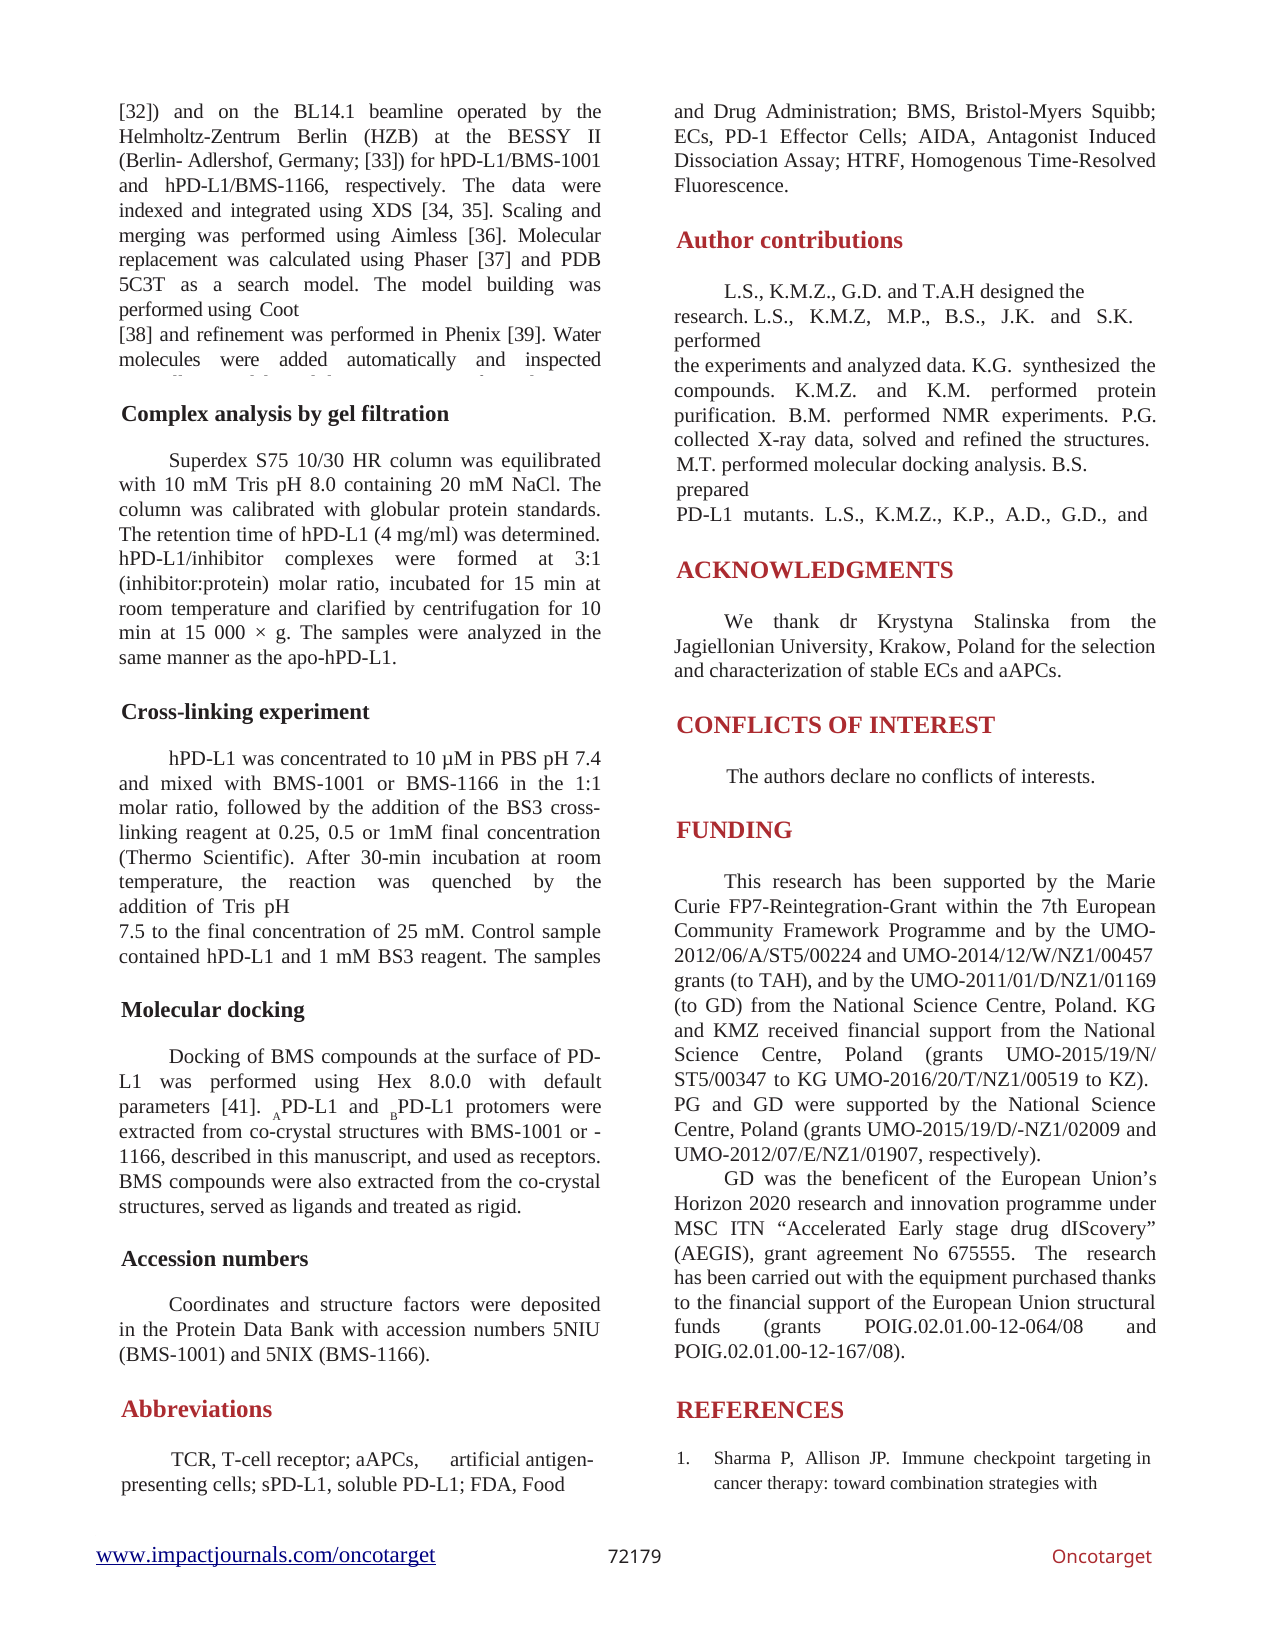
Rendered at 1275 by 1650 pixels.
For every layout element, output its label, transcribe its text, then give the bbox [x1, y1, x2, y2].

text We thank dr Krystyna Stalinska from the Jagiellonian University, Krakow, Poland for the selection and characterization of stable ECs and aAPCs. [674, 609, 1156, 682]
text REFERENCES [676, 1395, 846, 1424]
text GD was the beneficent of the European Union’s Horizon 2020 research and innovation programme under MSC ITN “Accelerated Early stage drug dIScovery” (AEGIS), grant agreement No 675555. The research has been carried out with the equipment purchased thanks to the financial support of the European Union structural funds (grants POIG.02.01.00-12-064/08 and POIG.02.01.00-12-167/08). [674, 1166, 1157, 1363]
text FUNDING [676, 815, 795, 844]
text Superdex S75 10/30 HR column was equilibrated with 10 mM Tris pH 8.0 containing 20 mM NaCl. The column was calibrated with globular protein standards. The retention time of hPD-L1 (4 mg/ml) was determined. hPD-L1/inhibitor complexes were formed at 3:1 (inhibitor:protein) molar ratio, incubated for 15 min at room temperature and clarified by centrifugation for 10 min at 15 000 × g. The samples were analyzed in the same manner as the apo-hPD-L1. [119, 447, 602, 669]
text Oncotarget [1052, 1543, 1158, 1568]
text Sharma P, Allison JP. Immune checkpoint targeting in [713, 1447, 1158, 1468]
text www.impactjournals.com/oncotarget [96, 1541, 445, 1566]
text and Drug Administration; BMS, Bristol-Myers Squibb; ECs, PD-1 Effector Cells; AIDA, Antagonist Induced Dissociation Assay; HTRF, Homogenous Time-Resolved Fluorescence. [674, 99, 1156, 197]
text Coordinates and structure factors were deposited in the Protein Data Bank with accession numbers 5NIU (BMS-1001) and 5NIX (BMS-1166). [119, 1292, 601, 1366]
text L.S., K.M.Z., G.D. and T.A.H designed the research. L.S., K.M.Z, M.P., B.S., J.K. and S.K. performed [674, 279, 1157, 352]
text M.T. performed molecular docking analysis. B.S. prepared [676, 452, 1158, 501]
text TCR, T-cell receptor; aAPCs, [171, 1447, 441, 1471]
text cancer therapy: toward combination strategies with curative [713, 1472, 1158, 1496]
text Accession numbers [121, 1245, 311, 1271]
text [32]) and on the BL14.1 beamline operated by the Helmholtz-Zentrum Berlin (HZB) at the BESSY II (Berlin- Adlershof, Germany; [33]) for hPD-L1/BMS-1001 and hPD-L1/BMS-1166, respectively. The data were indexed and integrated using XDS [34, 35]. Scaling and merging was performed using Aimless [36]. Molecular replacement was calculated using Phaser [37] and PDB 5C3T as a search model. The model building was performed using Coot [119, 99, 601, 321]
text the experiments and analyzed data. K.G. synthesized the compounds. K.M.Z. and K.M. performed protein purification. B.M. performed NMR experiments. P.G. collected X-ray data, solved and refined the structures. [674, 353, 1157, 451]
text Abbreviations [121, 1394, 274, 1422]
text ACKNOWLEDGMENTS [676, 555, 956, 584]
text hPD-L1 was concentrated to 10 µM in PBS pH 7.4 and mixed with BMS-1001 or BMS-1166 in the 1:1 molar ratio, followed by the addition of the BS3 cross-linking reagent at 0.25, 0.5 or 1mM final concentration (Thermo Scientific). After 30-min incubation at room temperature, the reaction was quenched by the addition of Tris pH [119, 746, 602, 918]
text 7.5 to the final concentration of 25 mM. Control sample contained hPD-L1 and 1 mM BS3 reagent. The samples were analyzed by SDS-PAGE. [119, 919, 601, 972]
text Docking of BMS compounds at the surface of PD- L1 was performed using Hex 8.0.0 with default parameters [41]. APD-L1 and BPD-L1 protomers were extracted from co-crystal structures with BMS-1001 or -1166, described in this manuscript, and used as receptors. BMS compounds were also extracted from the co-crystal structures, served as ligands and treated as rigid. [119, 1043, 601, 1218]
text PD-L1 mutants. L.S., K.M.Z., K.P., A.D., G.D., and [676, 502, 1158, 526]
text The authors declare no conflicts of interests. [726, 764, 1097, 788]
text Author contributions [676, 225, 905, 254]
text presenting cells; sPD-L1, soluble PD-L1; FDA, Food [121, 1472, 603, 1496]
text CONFLICTS OF INTEREST [676, 710, 997, 739]
text artificial antigen- [450, 1447, 603, 1471]
text 72179 [608, 1543, 669, 1568]
text Cross-linking experiment [121, 698, 603, 724]
text Molecular docking [121, 996, 306, 1023]
text [38] and refinement was performed in Phenix [39]. Water molecules were added automatically and inspected manually Model validation was performed using Molprobity [40]. [119, 322, 601, 375]
text grants (to TAH), and by the UMO-2011/01/D/NZ1/01169 (to GD) from the National Science Centre, Poland. KG and KMZ received financial support from the National Science Centre, Poland (grants UMO-2015/19/N/ ST5/00347 to KG UMO-2016/20/T/NZ1/00519 to KZ). [674, 968, 1156, 1091]
text This research has been supported by the Marie Curie FP7-Reintegration-Grant within the 7th European Community Framework Programme and by the UMO- 2012/06/A/ST5/00224 and UMO-2014/12/W/NZ1/00457 [674, 869, 1156, 967]
text 1. [676, 1447, 692, 1468]
text PG and GD were supported by the National Science Centre, Poland (grants UMO-2015/19/D/-NZ1/02009 and UMO-2012/07/E/NZ1/01907, respectively). [674, 1092, 1156, 1166]
text Complex analysis by gel filtration [121, 400, 603, 426]
